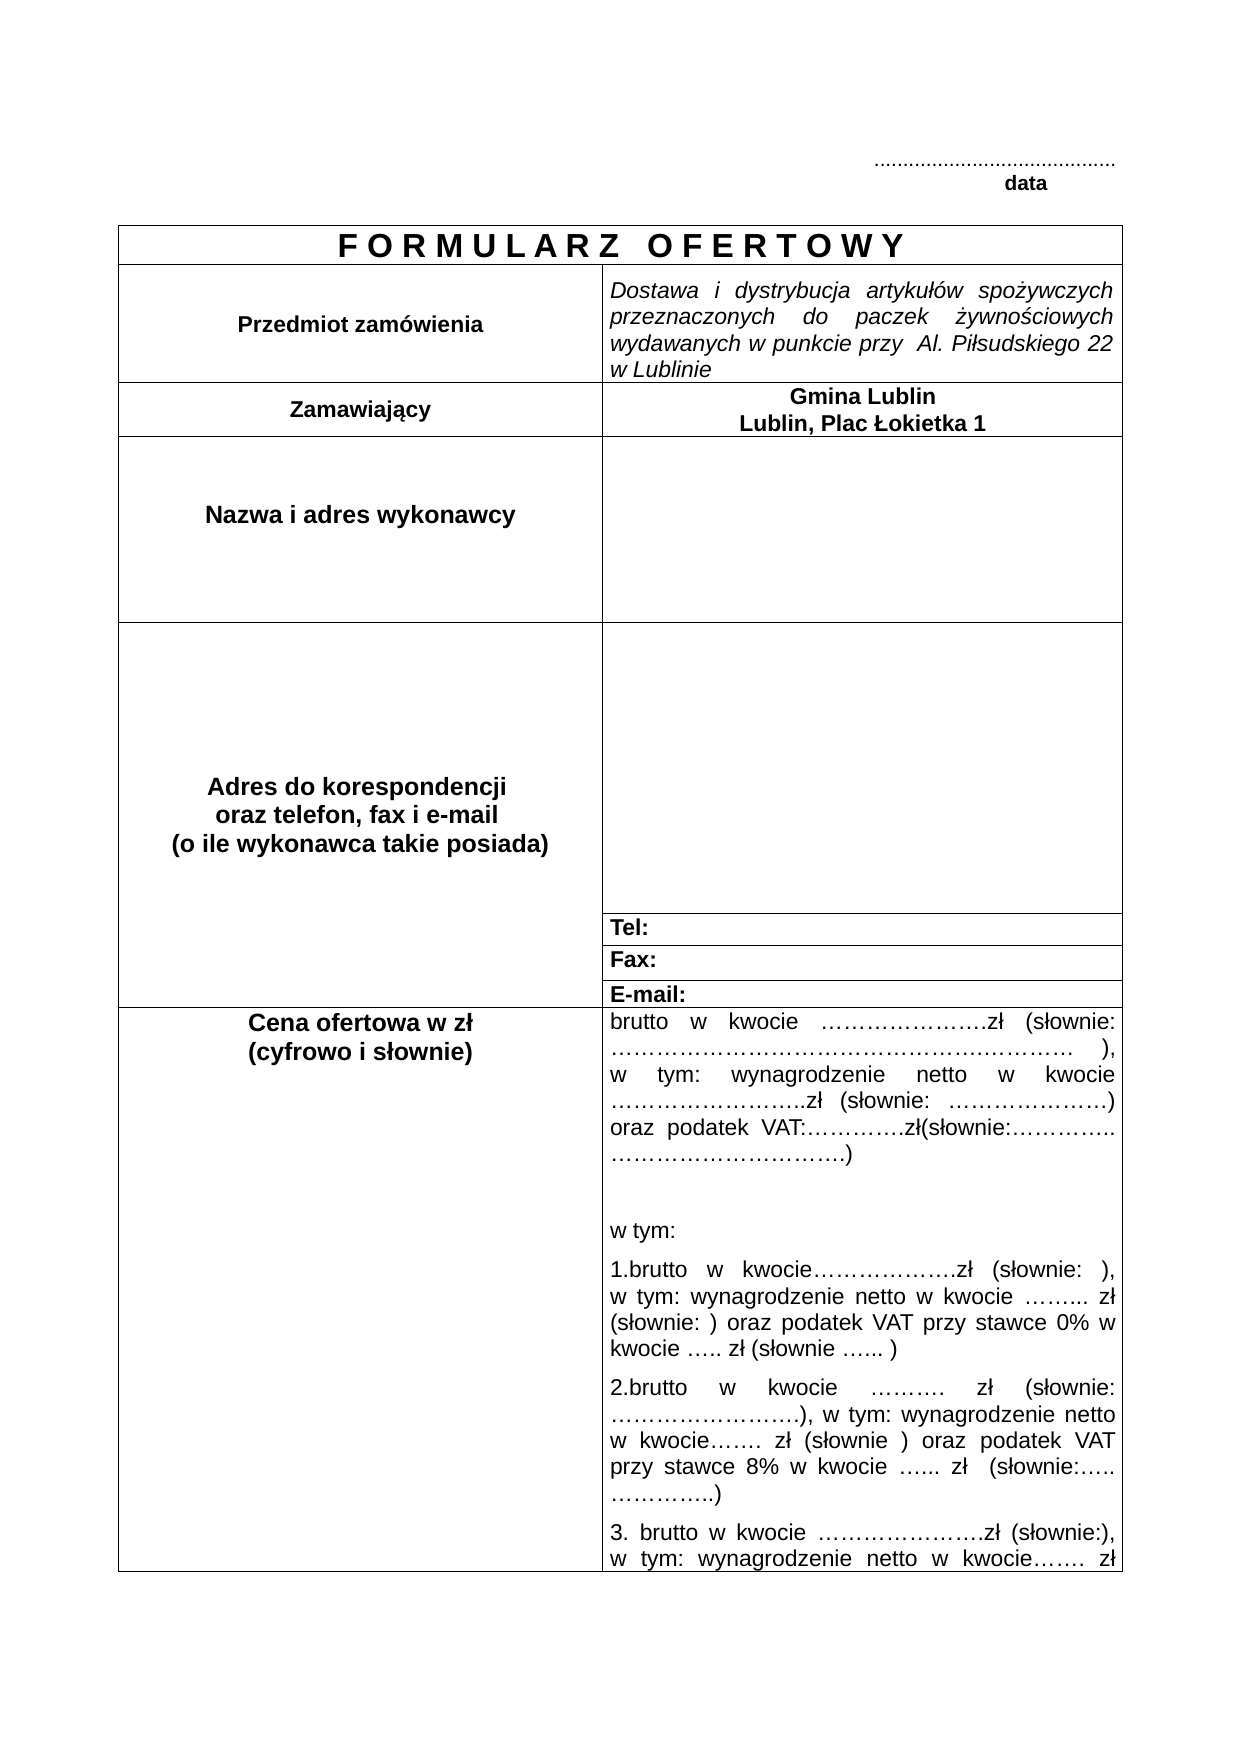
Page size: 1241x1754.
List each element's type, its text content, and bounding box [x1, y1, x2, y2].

table_cell Tel: [603, 914, 1122, 945]
table_cell Gmina Lublin Lublin, Plac Łokietka 1 [603, 383, 1122, 436]
table_cell Adres do korespondencji oraz telefon, fax i e-mail (o ile wykonawca takie posiada) [119, 623, 602, 1007]
table_cell brutto w kwocie ………………….zł (słownie:………………………………………….………… ), w tym: wynagrodzenie netto w kwocie ……………………..zł (słownie: …………………) oraz podatek VAT:………….zł(słownie:…………..………………………….) w tym: 1.brutto w kwocie……………….zł (słownie: ), w tym: wynagrodzenie netto w kwocie ……... zł (słownie: ) oraz podatek VAT przy stawce 0% w kwocie ….. zł (słownie …... ) 2.brutto w kwocie ………. zł (słownie:…………………….), w tym: wynagrodzenie netto w kwocie……. zł (słownie ) oraz podatek VAT przy stawce 8% w kwocie …... zł (słownie:…..…………..) 3. brutto w kwocie ………………….zł (słownie:), w tym: wynagrodzenie netto w kwocie……. zł [603, 1008, 1122, 1571]
table_cell Przedmiot zamówienia [119, 265, 602, 382]
table_cell [603, 623, 1122, 912]
table_header F O R M U L A R Z O F E R T O W Y [119, 226, 1122, 264]
table_header [118, 117, 620, 201]
table_cell Dostawa i dystrybucja artykułów spożywczych przeznaczonych do paczek żywnościowych wydawanych w punkcie przy Al. Piłsudskiego 22 w Lublinie [603, 265, 1122, 382]
table_header .......................................... data [620, 117, 1122, 201]
table_cell Zamawiający [119, 383, 602, 436]
table_cell Nazwa i adres wykonawcy [119, 437, 602, 622]
table_cell E-mail: [603, 981, 1122, 1007]
table_cell Cena ofertowa w zł (cyfrowo i słownie) [119, 1008, 602, 1571]
table_cell [603, 437, 1122, 622]
table_cell Fax: [603, 946, 1122, 979]
